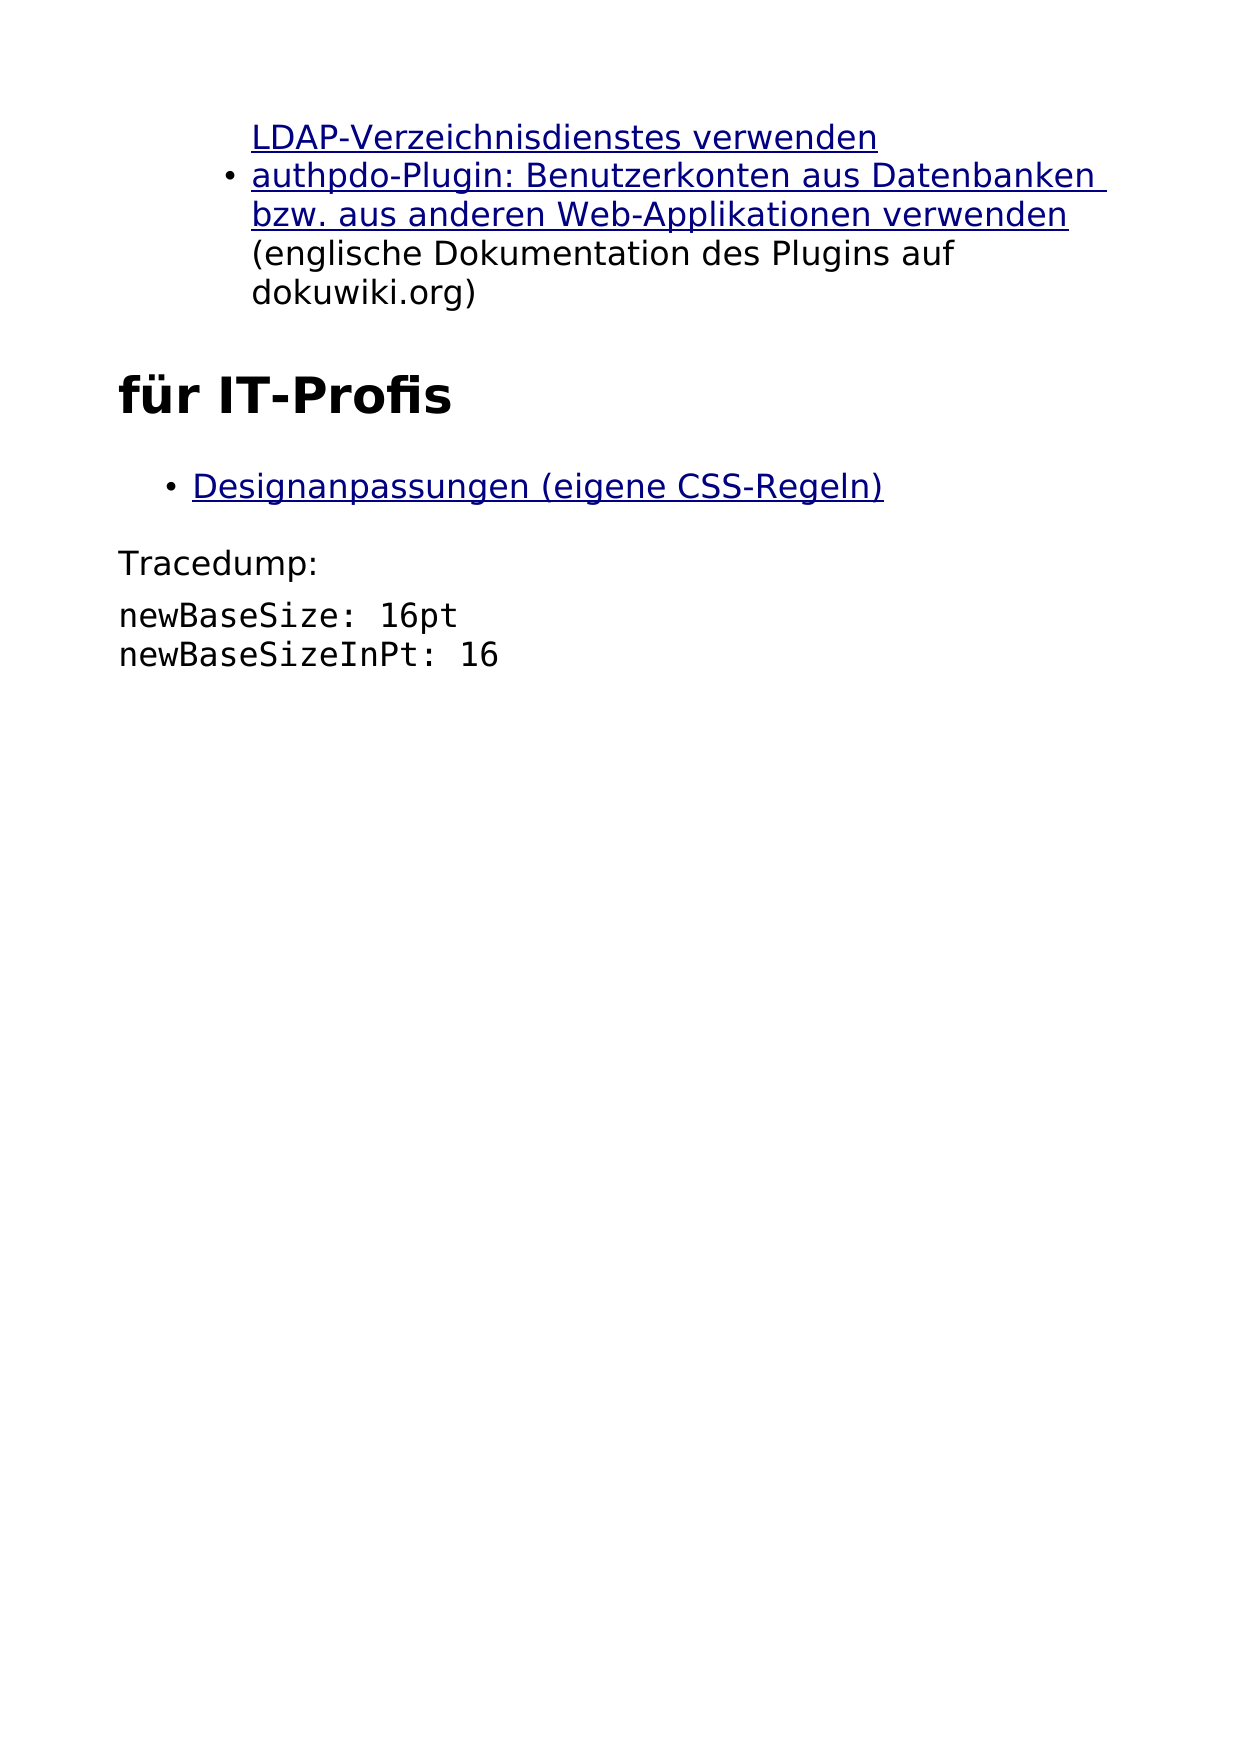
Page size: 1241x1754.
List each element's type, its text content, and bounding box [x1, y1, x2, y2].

text newBaseSize: 16pt newBaseSizeInPt: 16 [118, 596, 1122, 674]
list LDAP-Verzeichnisdienstes verwenden [236, 118, 1122, 157]
subtitle für IT-Profis [118, 367, 1122, 425]
list Designanpassungen (eigene CSS-Regeln) [177, 467, 1122, 506]
text Tracedump: [118, 506, 1122, 584]
list authpdo-Plugin: Benutzerkonten aus Datenbanken bzw. aus anderen Web-Applikationen verwenden (englische Dokumentation des Plugins auf dokuwiki.org) [236, 157, 1122, 312]
